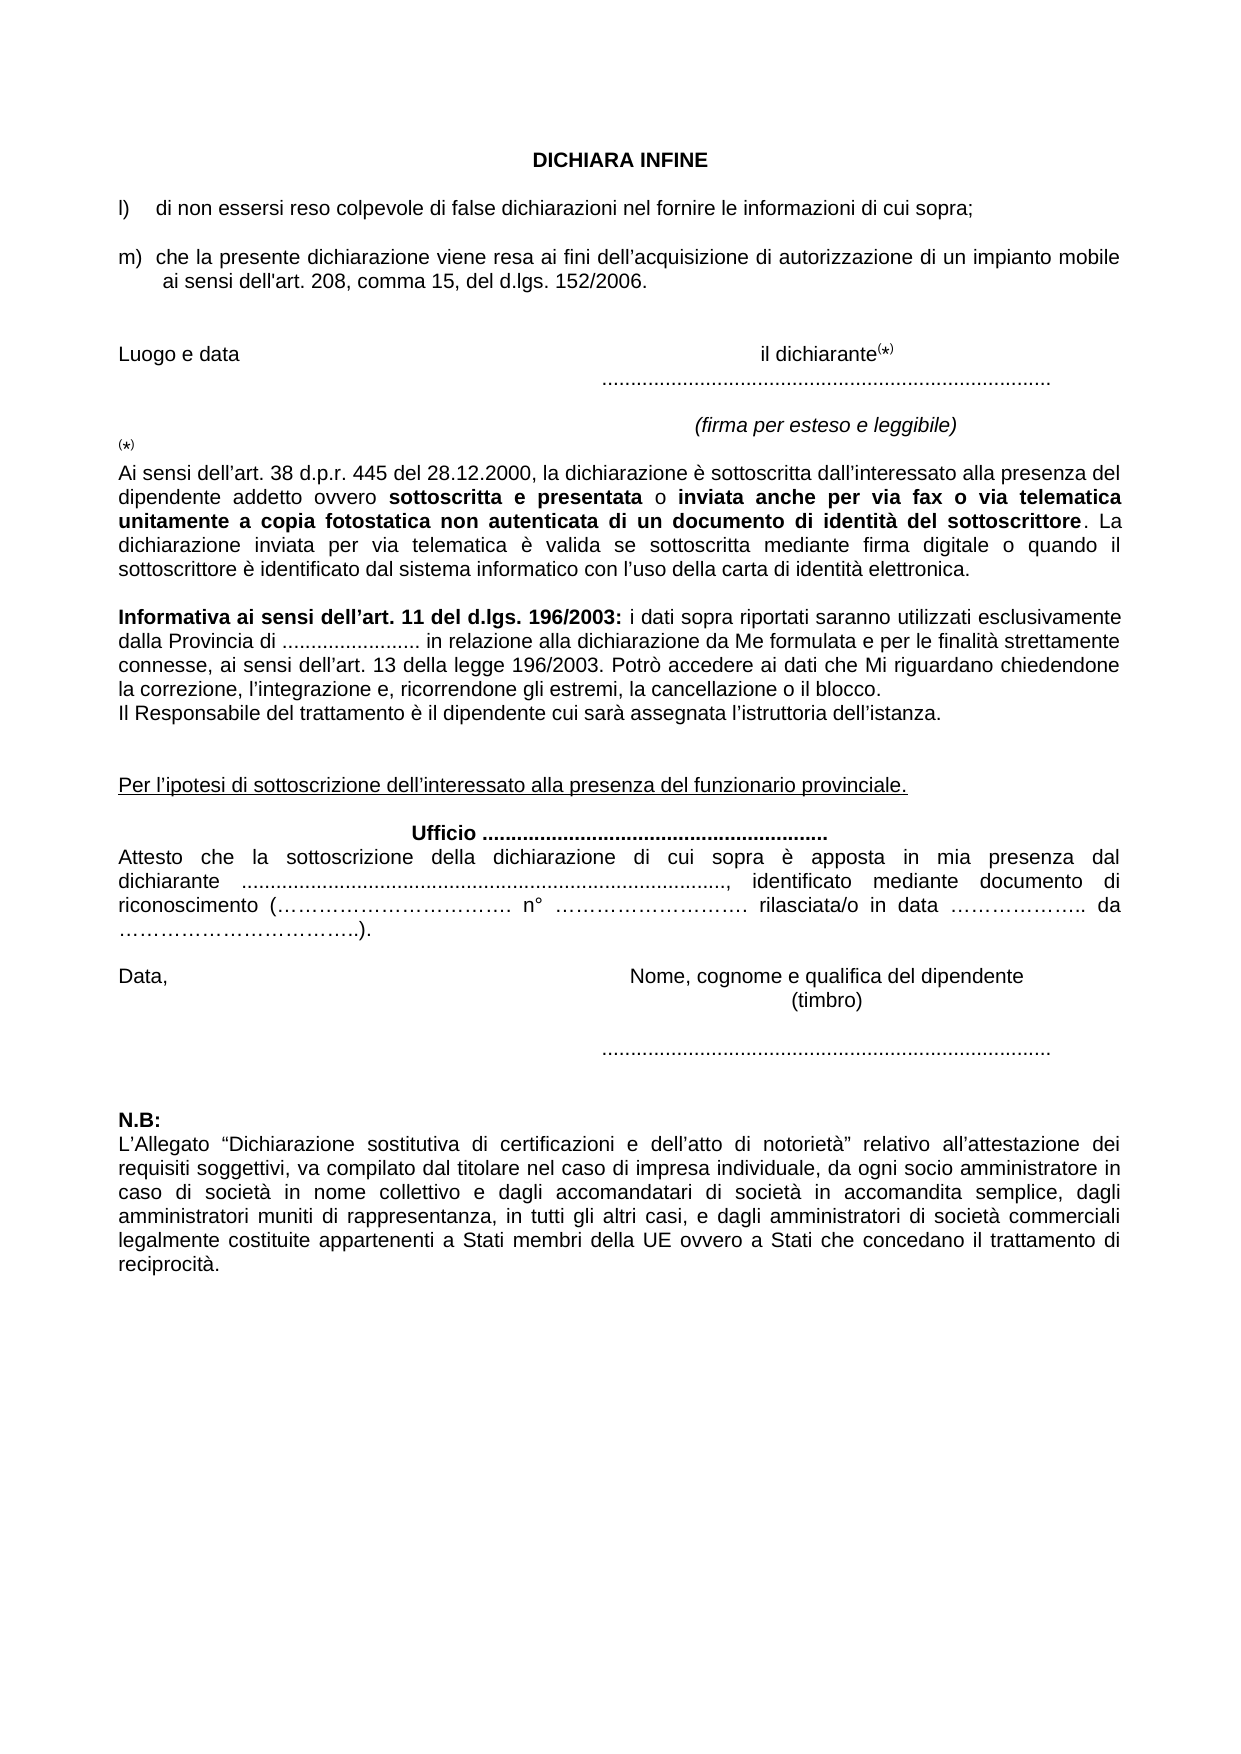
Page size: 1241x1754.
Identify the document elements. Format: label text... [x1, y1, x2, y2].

text Ufficio ............................................................ [118, 821, 1122, 844]
text Data, Nome, cognome e qualifica del dipendente [118, 964, 1122, 988]
text L’Allegato “Dichiarazione sostitutiva di certificazioni e dell’atto di notorietà” relativo all’attestazione dei requisiti soggettivi, va compilato dal titolare nel caso di impresa individuale, da ogni socio amministratore in caso di società in nome collettivo e dagli accomandatari di società in accomandita semplice, dagli amministratori muniti di rappresentanza, in tutti gli altri casi, e dagli amministratori di società commerciali legalmente costituite appartenenti a Stati membri della UE ovvero a Stati che concedano il trattamento di reciprocità. [118, 1132, 1122, 1276]
list che la presente dichiarazione viene resa ai fini dell’acquisizione di autorizzazione di un impianto mobile ai sensi dell'art. 208, comma 15, del d.lgs. 152/2006. [118, 244, 1122, 292]
text N.B: [118, 1108, 1122, 1132]
text Luogo e data il dichiarante(*) [118, 341, 1122, 365]
text (firma per esteso e leggibile) [118, 413, 1122, 437]
text Ai sensi dell’art. 38 d.p.r. 445 del 28.12.2000, la dichiarazione è sottoscritta dall’interessato alla presenza del dipendente addetto ovvero sottoscritta e presentata o inviata anche per via fax o via telematica unitamente a copia fotostatica non autenticata di un documento di identità del sottoscrittore. La dichiarazione inviata per via telematica è valida se sottoscritta mediante firma digitale o quando il sottoscrittore è identificato dal sistema informatico con l’uso della carta di identità elettronica. [118, 461, 1122, 581]
text (*) [118, 437, 1122, 461]
text Attesto che la sottoscrizione della dichiarazione di cui sopra è apposta in mia presenza dal dichiarante ...................................................................................., identificato mediante documento di riconoscimento (……………………………. n° ………………………. rilasciata/o in data ……………….. da ……………………………..). [118, 844, 1122, 940]
text .............................................................................. [118, 1036, 1122, 1060]
text DICHIARA INFINE [118, 148, 1122, 172]
text Il Responsabile del trattamento è il dipendente cui sarà assegnata l’istruttoria dell’istanza. [118, 701, 1122, 725]
text .............................................................................. [118, 365, 1122, 389]
text Informativa ai sensi dell’art. 11 del d.lgs. 196/2003: i dati sopra riportati saranno utilizzati esclusivamente dalla Provincia di ........................ in relazione alla dichiarazione da Me formulata e per le finalità strettamente connesse, ai sensi dell’art. 13 della legge 196/2003. Potrò accedere ai dati che Mi riguardano chiedendone la correzione, l’integrazione e, ricorrendone gli estremi, la cancellazione o il blocco. [118, 605, 1122, 701]
text (timbro) [118, 988, 1122, 1012]
list di non essersi reso colpevole di false dichiarazioni nel fornire le informazioni di cui sopra; [118, 196, 1122, 219]
text Per l’ipotesi di sottoscrizione dell’interessato alla presenza del funzionario provinciale. [118, 773, 1122, 797]
